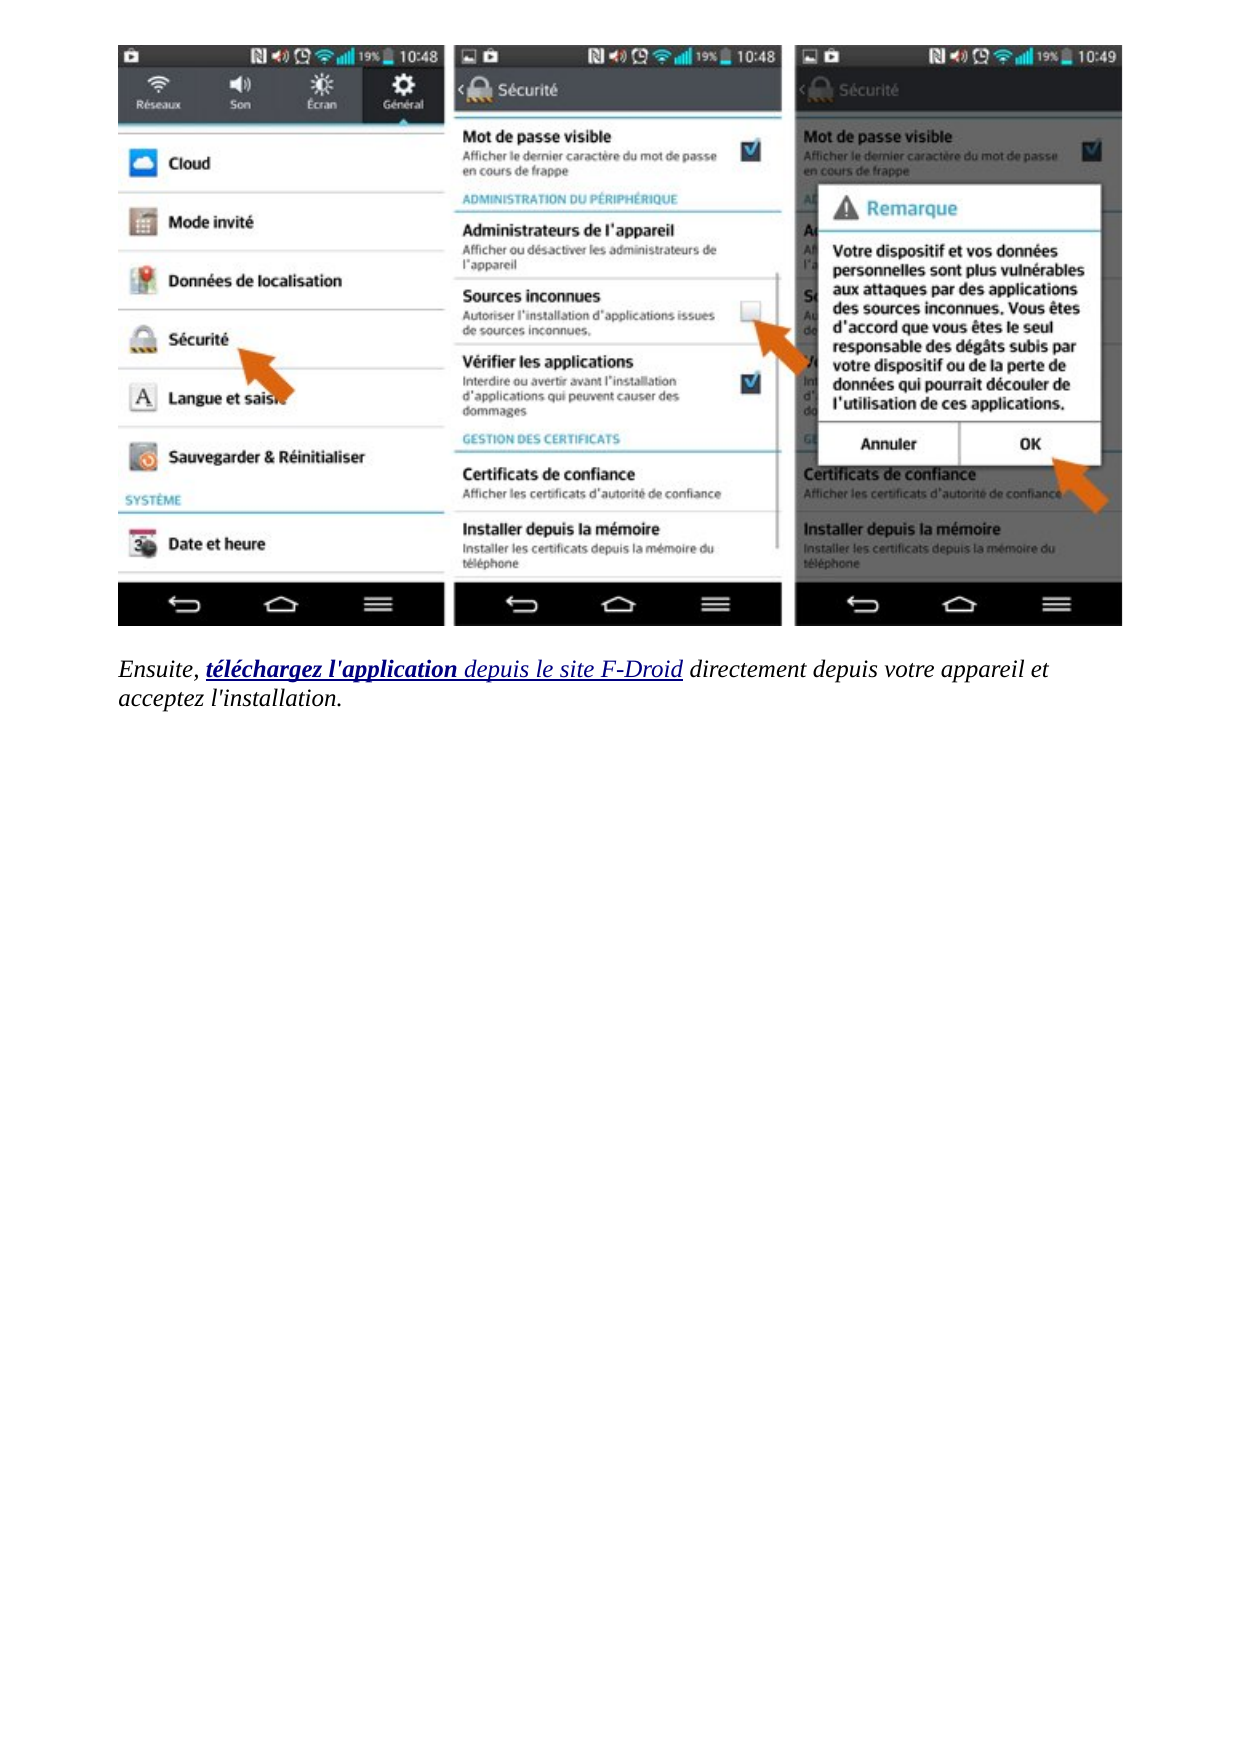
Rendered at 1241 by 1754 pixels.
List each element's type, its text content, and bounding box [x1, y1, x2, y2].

list Ensuite, téléchargez l'application depuis le site F-Droid directement depuis votre appareil et acceptez l'installation. [118, 654, 1122, 712]
picture [118, 45, 1123, 626]
